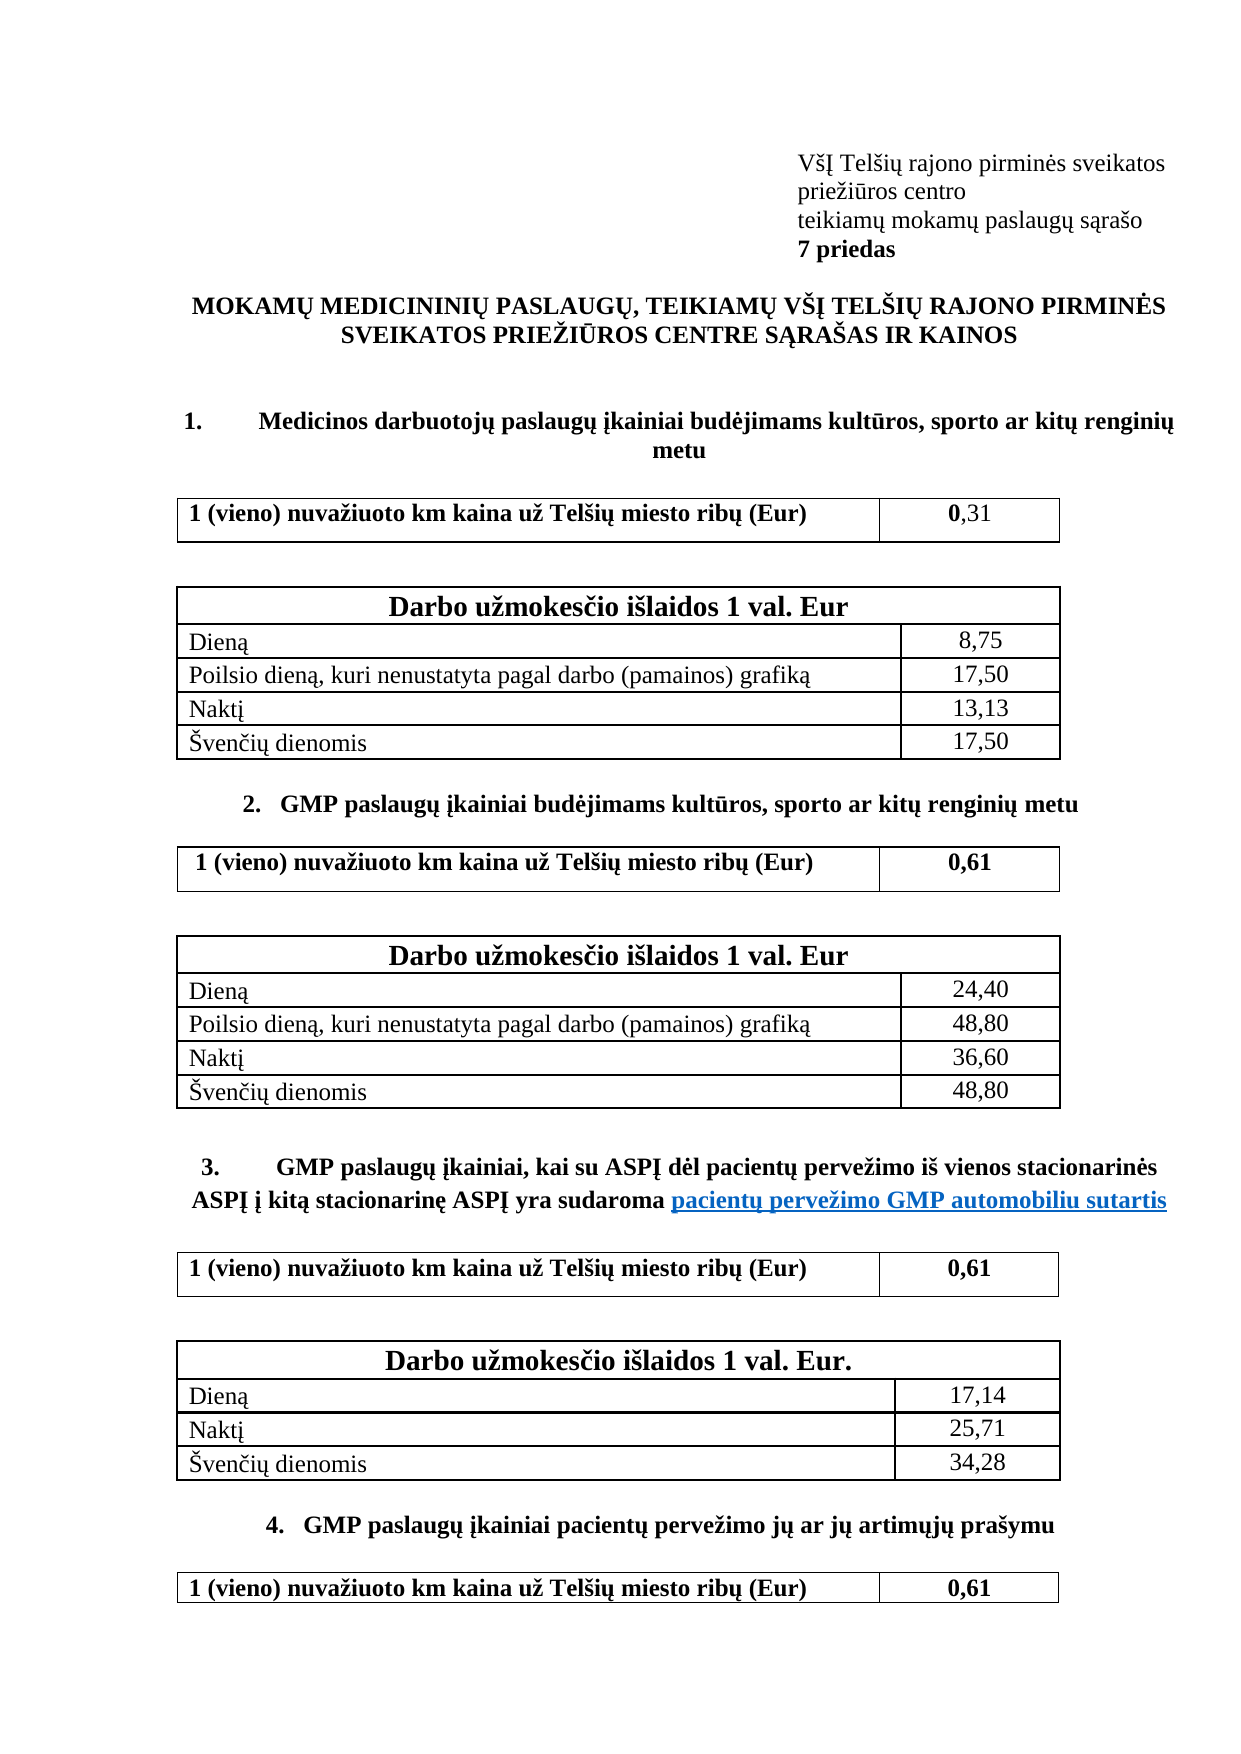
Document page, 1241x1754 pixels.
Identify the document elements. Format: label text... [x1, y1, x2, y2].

table_cell Dieną [178, 974, 900, 1006]
table_header 1 (vieno) nuvažiuoto km kaina už Telšių miesto ribų (Eur) [178, 1573, 879, 1602]
table_cell 48,80 [902, 1076, 1059, 1107]
table_cell 25,71 [896, 1414, 1059, 1445]
text 7 priedas [797, 234, 1181, 263]
text 1. Medicinos darbuotojų paslaugų įkainiai budėjimams kultūros, sporto ar kitų renginių metu [177, 406, 1181, 464]
table_cell 8,75 [902, 625, 1059, 657]
table_cell Naktį [178, 1414, 894, 1445]
table_cell Švenčių dienomis [178, 726, 900, 758]
table_header 0,61 [880, 848, 1059, 891]
text VšĮ Telšių rajono pirminės sveikatos priežiūros centro [797, 148, 1181, 205]
text teikiamų mokamų paslaugų sąrašo [797, 205, 1181, 234]
text 2. GMP paslaugų įkainiai budėjimams kultūros, sporto ar kitų renginių metu [140, 789, 1181, 818]
table_header 0,61 [880, 1573, 1058, 1602]
table_cell 13,13 [902, 693, 1059, 724]
table_header 1 (vieno) nuvažiuoto km kaina už Telšių miesto ribų (Eur) [178, 499, 879, 541]
table_header 1 (vieno) nuvažiuoto km kaina už Telšių miesto ribų (Eur) [178, 1253, 879, 1296]
table_cell Švenčių dienomis [178, 1447, 894, 1479]
table_header Darbo užmokesčio išlaidos 1 val. Eur. [178, 1342, 1059, 1378]
table_header 0,31 [880, 499, 1059, 541]
table_cell 24,40 [902, 974, 1059, 1006]
table_cell 36,60 [902, 1042, 1059, 1073]
table_cell 17,14 [896, 1380, 1059, 1411]
table_cell 17,50 [902, 726, 1059, 758]
table_header 0,61 [880, 1253, 1058, 1296]
table_cell 48,80 [902, 1008, 1059, 1040]
table_header Darbo užmokesčio išlaidos 1 val. Eur [178, 937, 1059, 972]
table_header 1 (vieno) nuvažiuoto km kaina už Telšių miesto ribų (Eur) [178, 848, 879, 891]
table_header Darbo užmokesčio išlaidos 1 val. Eur [178, 588, 1059, 623]
table_cell Poilsio dieną, kuri nenustatyta pagal darbo (pamainos) grafiką [178, 1008, 900, 1040]
table_cell 17,50 [902, 659, 1059, 691]
text 4. GMP paslaugų įkainiai pacientų pervežimo jų ar jų artimųjų prašymu [140, 1510, 1181, 1538]
table_cell Švenčių dienomis [178, 1076, 900, 1107]
text 3. GMP paslaugų įkainiai, kai su ASPĮ dėl pacientų pervežimo iš vienos stacionarinės ASPĮ į kitą stacionarinę ASPĮ yra sudaroma pacientų pervežimo GMP automobiliu sutartis [177, 1152, 1181, 1214]
table_cell Dieną [178, 625, 900, 657]
text MOKAMŲ MEDICININIŲ PASLAUGŲ, TEIKIAMŲ VŠĮ TELŠIŲ RAJONO PIRMINĖS SVEIKATOS PRIEŽIŪROS CENTRE SĄRAŠAS IR KAINOS [177, 291, 1181, 349]
table_cell Poilsio dieną, kuri nenustatyta pagal darbo (pamainos) grafiką [178, 659, 900, 691]
table_cell Naktį [178, 1042, 900, 1073]
table_cell 34,28 [896, 1447, 1059, 1479]
table_cell Dieną [178, 1380, 894, 1411]
table_cell Naktį [178, 693, 900, 724]
